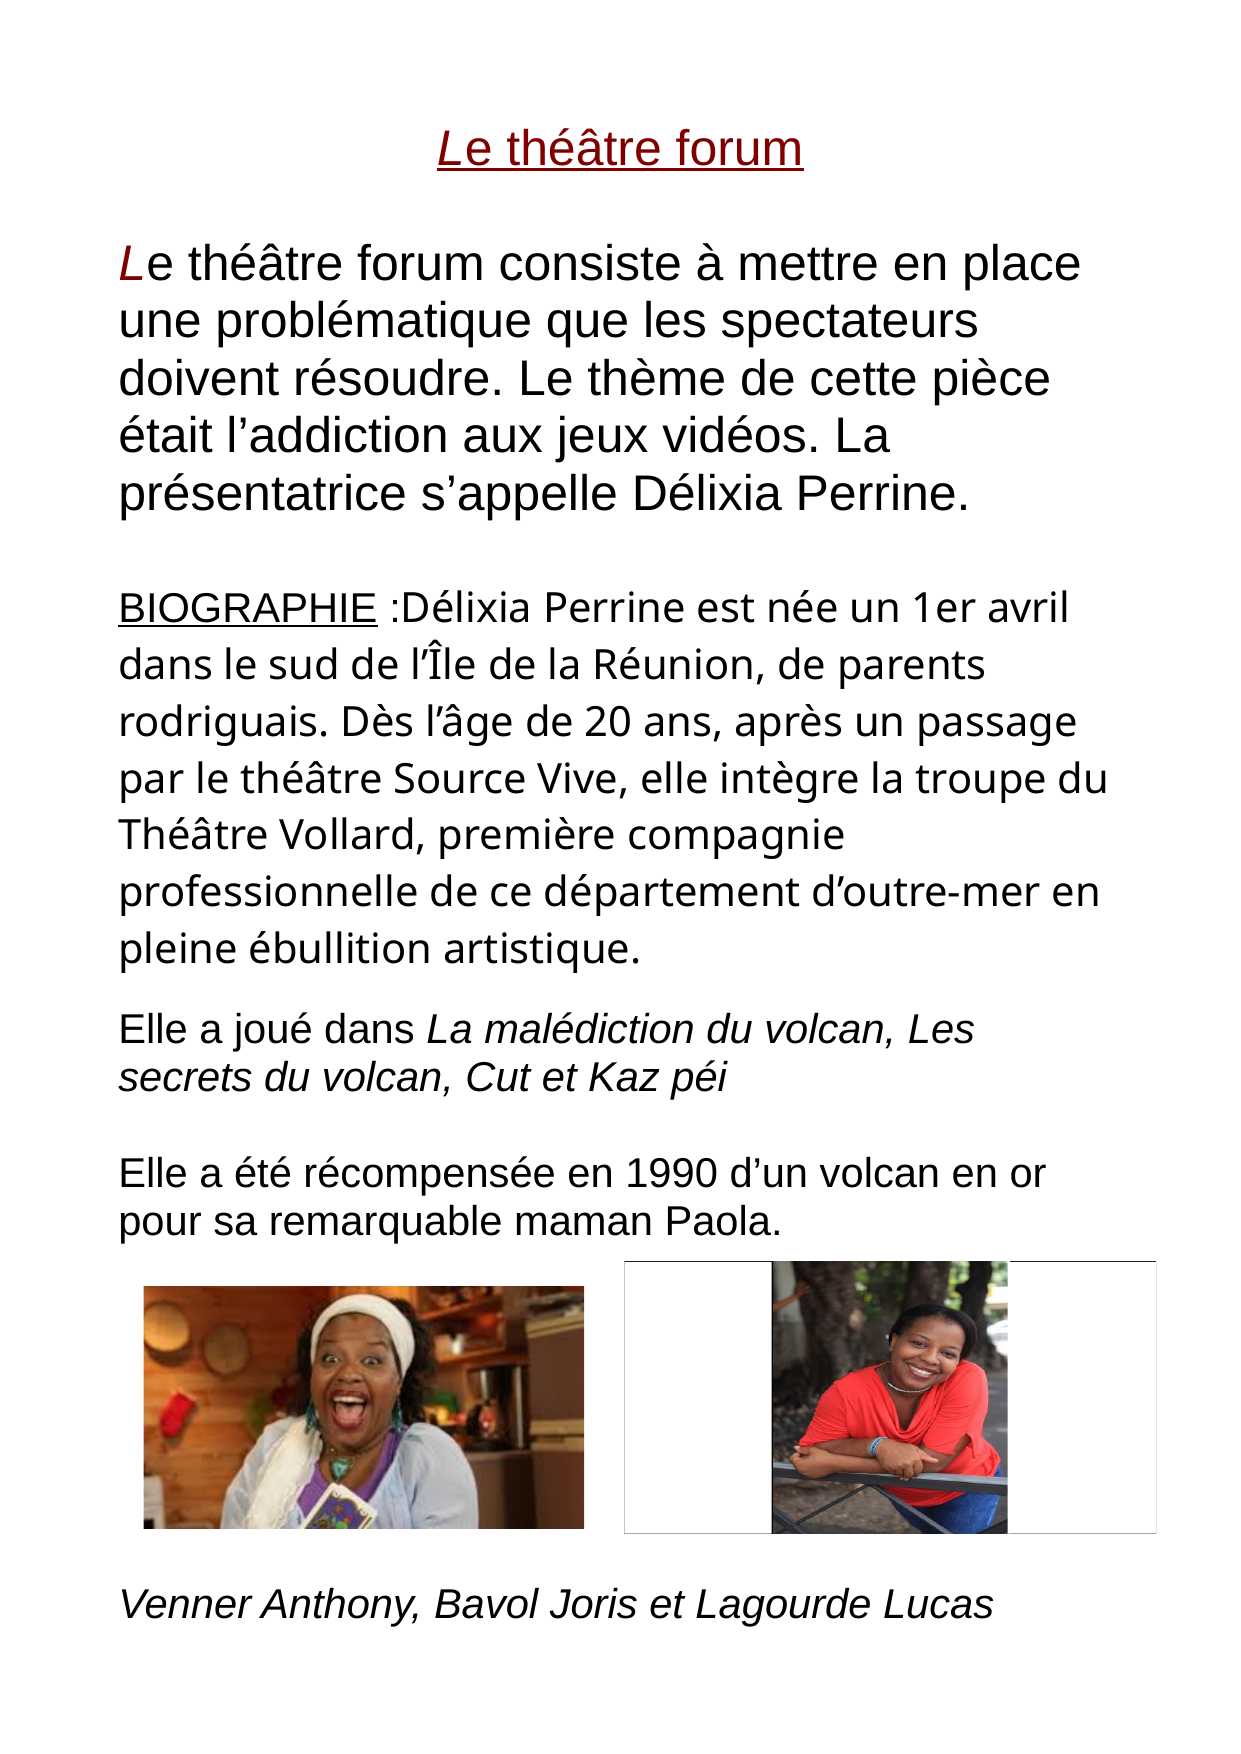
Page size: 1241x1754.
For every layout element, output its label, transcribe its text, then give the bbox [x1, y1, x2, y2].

text Venner Anthony, Bavol Joris et Lagourde Lucas [118, 1579, 1122, 1627]
text Elle a joué dans La malédiction du volcan, Les secrets du volcan, Cut et Kaz péi [118, 1004, 1122, 1100]
text Le théâtre forum consiste à mettre en place une problématique que les spectateurs doivent résoudre. Le thème de cette pièce était l’addiction aux jeux vidéos. La présentatrice s’appelle Délixia Perrine. [118, 233, 1122, 521]
text Elle a été récompensée en 1990 d’un volcan en or pour sa remarquable maman Paola. [118, 1148, 1122, 1244]
picture [143, 1286, 585, 1529]
text BIOGRAPHIE :Délixia Perrine est née un 1er avril dans le sud de l’Île de la Réunion, de parents rodriguais. Dès l’âge de 20 ans, après un passage par le théâtre Source Vive, elle intègre la troupe du Théâtre Vollard, première compagnie professionnelle de ce département d’outre-mer en pleine ébullition artistique. [118, 578, 1122, 1004]
picture [772, 1261, 1007, 1534]
text Le théâtre forum [118, 118, 1122, 176]
